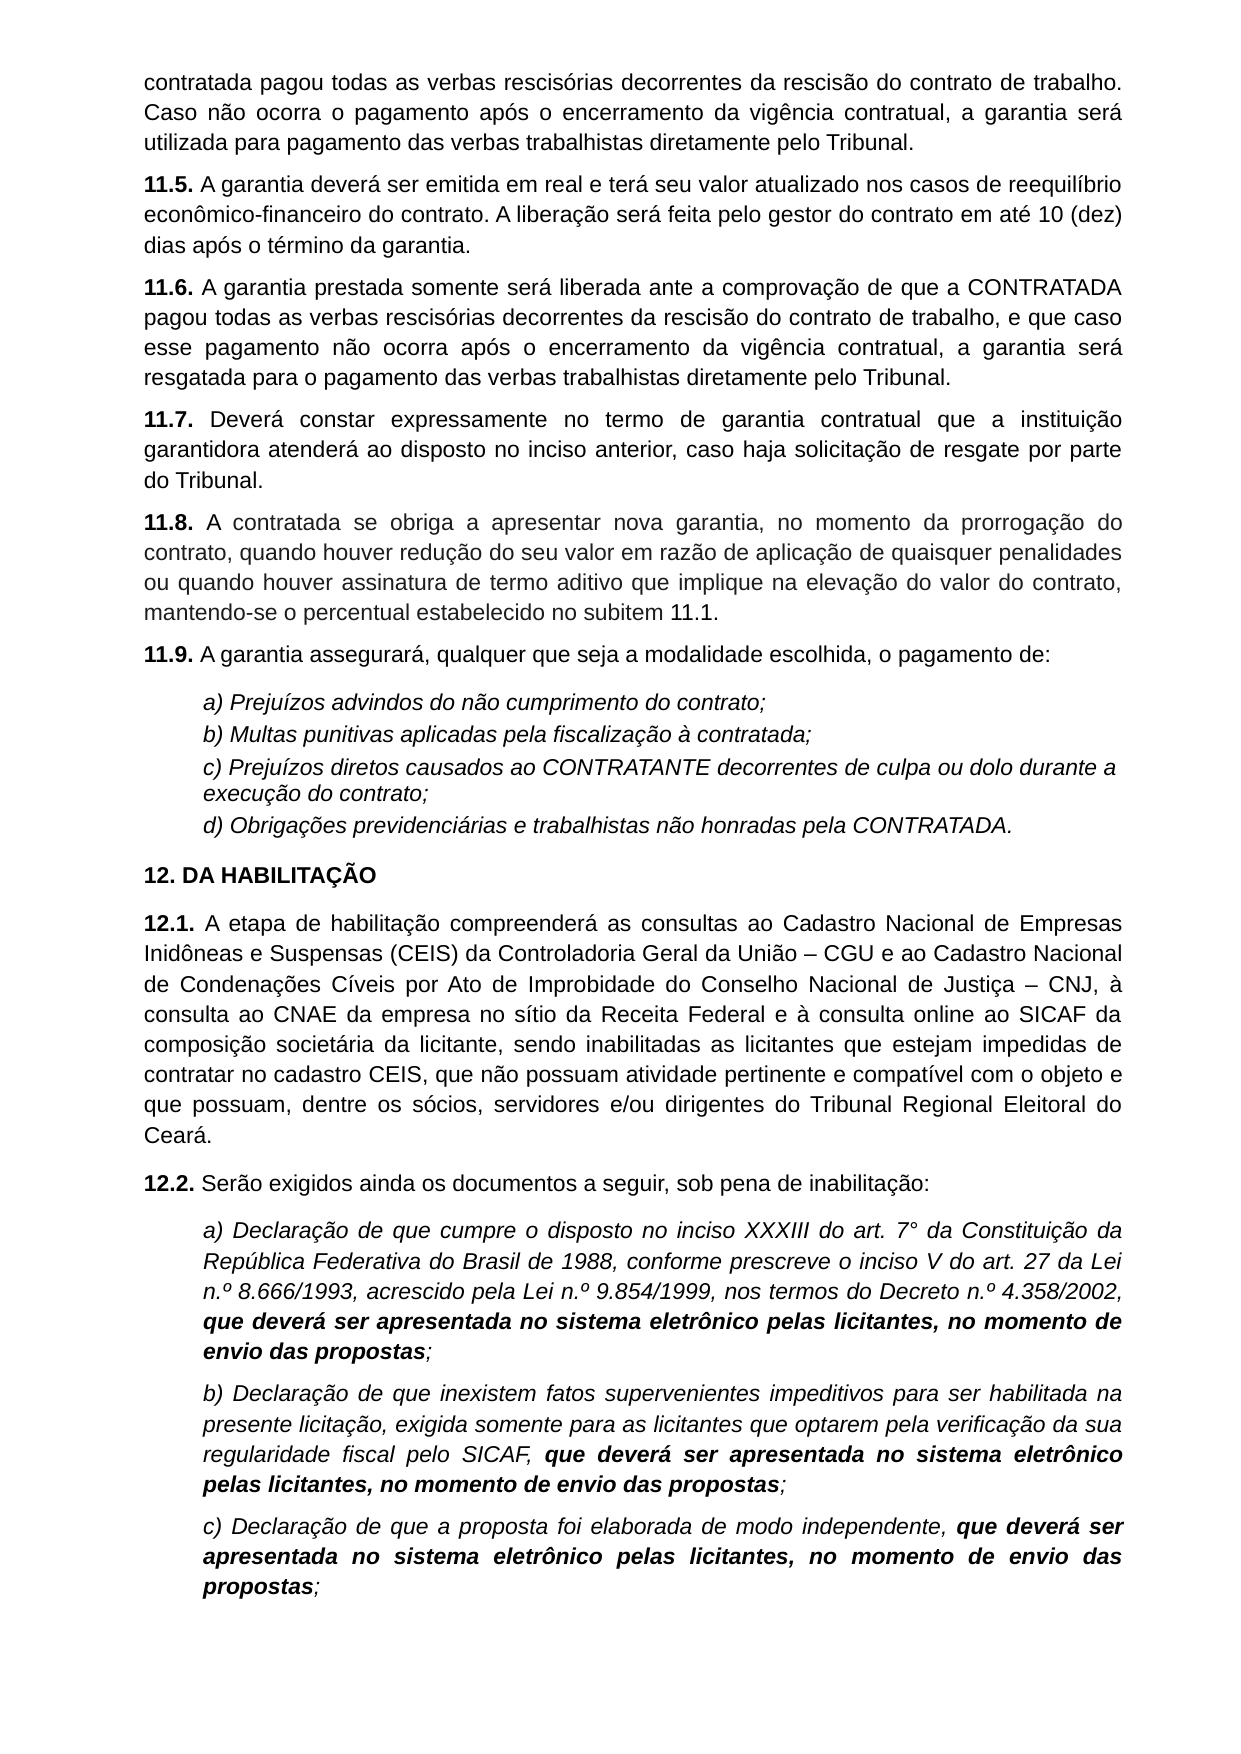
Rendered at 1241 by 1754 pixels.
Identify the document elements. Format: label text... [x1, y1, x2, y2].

text 11.9. A garantia assegurará, qualquer que seja a modalidade escolhida, o pagamento de: [144, 641, 1123, 667]
text c) Prejuízos diretos causados ao CONTRATANTE decorrentes de culpa ou dolo durante a execução do contrato; [203, 754, 1117, 806]
text contratada pagou todas as verbas rescisórias decorrentes da rescisão do contrato de trabalho. Caso não ocorra o pagamento após o encerramento da vigência contratual, a garantia será utilizada para pagamento das verbas trabalhistas diretamente pelo Tribunal. [144, 69, 1123, 156]
text 11.8. A contratada se obriga a apresentar nova garantia, no momento da prorrogação do contrato, quando houver redução do seu valor em razão de aplicação de quaisquer penalidades ou quando houver assinatura de termo aditivo que implique na elevação do valor do contrato, mantendo-se o percentual estabelecido no subitem 11.1. [144, 508, 1123, 626]
text d) Obrigações previdenciárias e trabalhistas não honradas pela CONTRATADA. [203, 812, 1117, 839]
text 11.6. A garantia prestada somente será liberada ante a comprovação de que a CONTRATADA pagou todas as verbas rescisórias decorrentes da rescisão do contrato de trabalho, e que caso esse pagamento não ocorra após o encerramento da vigência contratual, a garantia será resgatada para o pagamento das verbas trabalhistas diretamente pelo Tribunal. [144, 273, 1123, 391]
text 11.7. Deverá constar expressamente no termo de garantia contratual que a instituição garantidora atenderá ao disposto no inciso anterior, caso haja solicitação de resgate por parte do Tribunal. [144, 406, 1123, 493]
text 12.1. A etapa de habilitação compreenderá as consultas ao Cadastro Nacional de Empresas Inidôneas e Suspensas (CEIS) da Controladoria Geral da União – CGU e ao Cadastro Nacional de Condenações Cíveis por Ato de Improbidade do Conselho Nacional de Justiça – CNJ, à consulta ao CNAE da empresa no sítio da Receita Federal e à consulta online ao SICAF da composição societária da licitante, sendo inabilitadas as licitantes que estejam impedidas de contratar no cadastro CEIS, que não possuam atividade pertinente e compatível com o objeto e que possuam, dentre os sócios, servidores e/ou dirigentes do Tribunal Regional Eleitoral do Ceará. [144, 910, 1123, 1148]
text b) Multas punitivas aplicadas pela fiscalização à contratada; [203, 721, 1117, 748]
text 11.5. A garantia deverá ser emitida em real e terá seu valor atualizado nos casos de reequilíbrio econômico-financeiro do contrato. A liberação será feita pelo gestor do contrato em até 10 (dez) dias após o término da garantia. [144, 171, 1123, 258]
text a) Prejuízos advindos do não cumprimento do contrato; [203, 689, 1117, 715]
text 12.2. Serão exigidos ainda os documentos a seguir, sob pena de inabilitação: [144, 1169, 1123, 1196]
text a) Declaração de que cumpre o disposto no inciso XXXIII do art. 7° da Constituição da República Federativa do Brasil de 1988, conforme prescreve o inciso V do art. 27 da Lei n.º 8.666/1993, acrescido pela Lei n.º 9.854/1999, nos termos do Decreto n.º 4.358/2002, que deverá ser apresentada no sistema eletrônico pelas licitantes, no momento de envio das propostas; [203, 1217, 1123, 1365]
text c) Declaração de que a proposta foi elaborada de modo independente, que deverá ser apresentada no sistema eletrônico pelas licitantes, no momento de envio das propostas; [203, 1513, 1123, 1600]
text b) Declaração de que inexistem fatos supervenientes impeditivos para ser habilitada na presente licitação, exigida somente para as licitantes que optarem pela verificação da sua regularidade fiscal pelo SICAF, que deverá ser apresentada no sistema eletrônico pelas licitantes, no momento de envio das propostas; [203, 1380, 1123, 1497]
text 12. DA HABILITAÇÃO [144, 862, 1123, 889]
